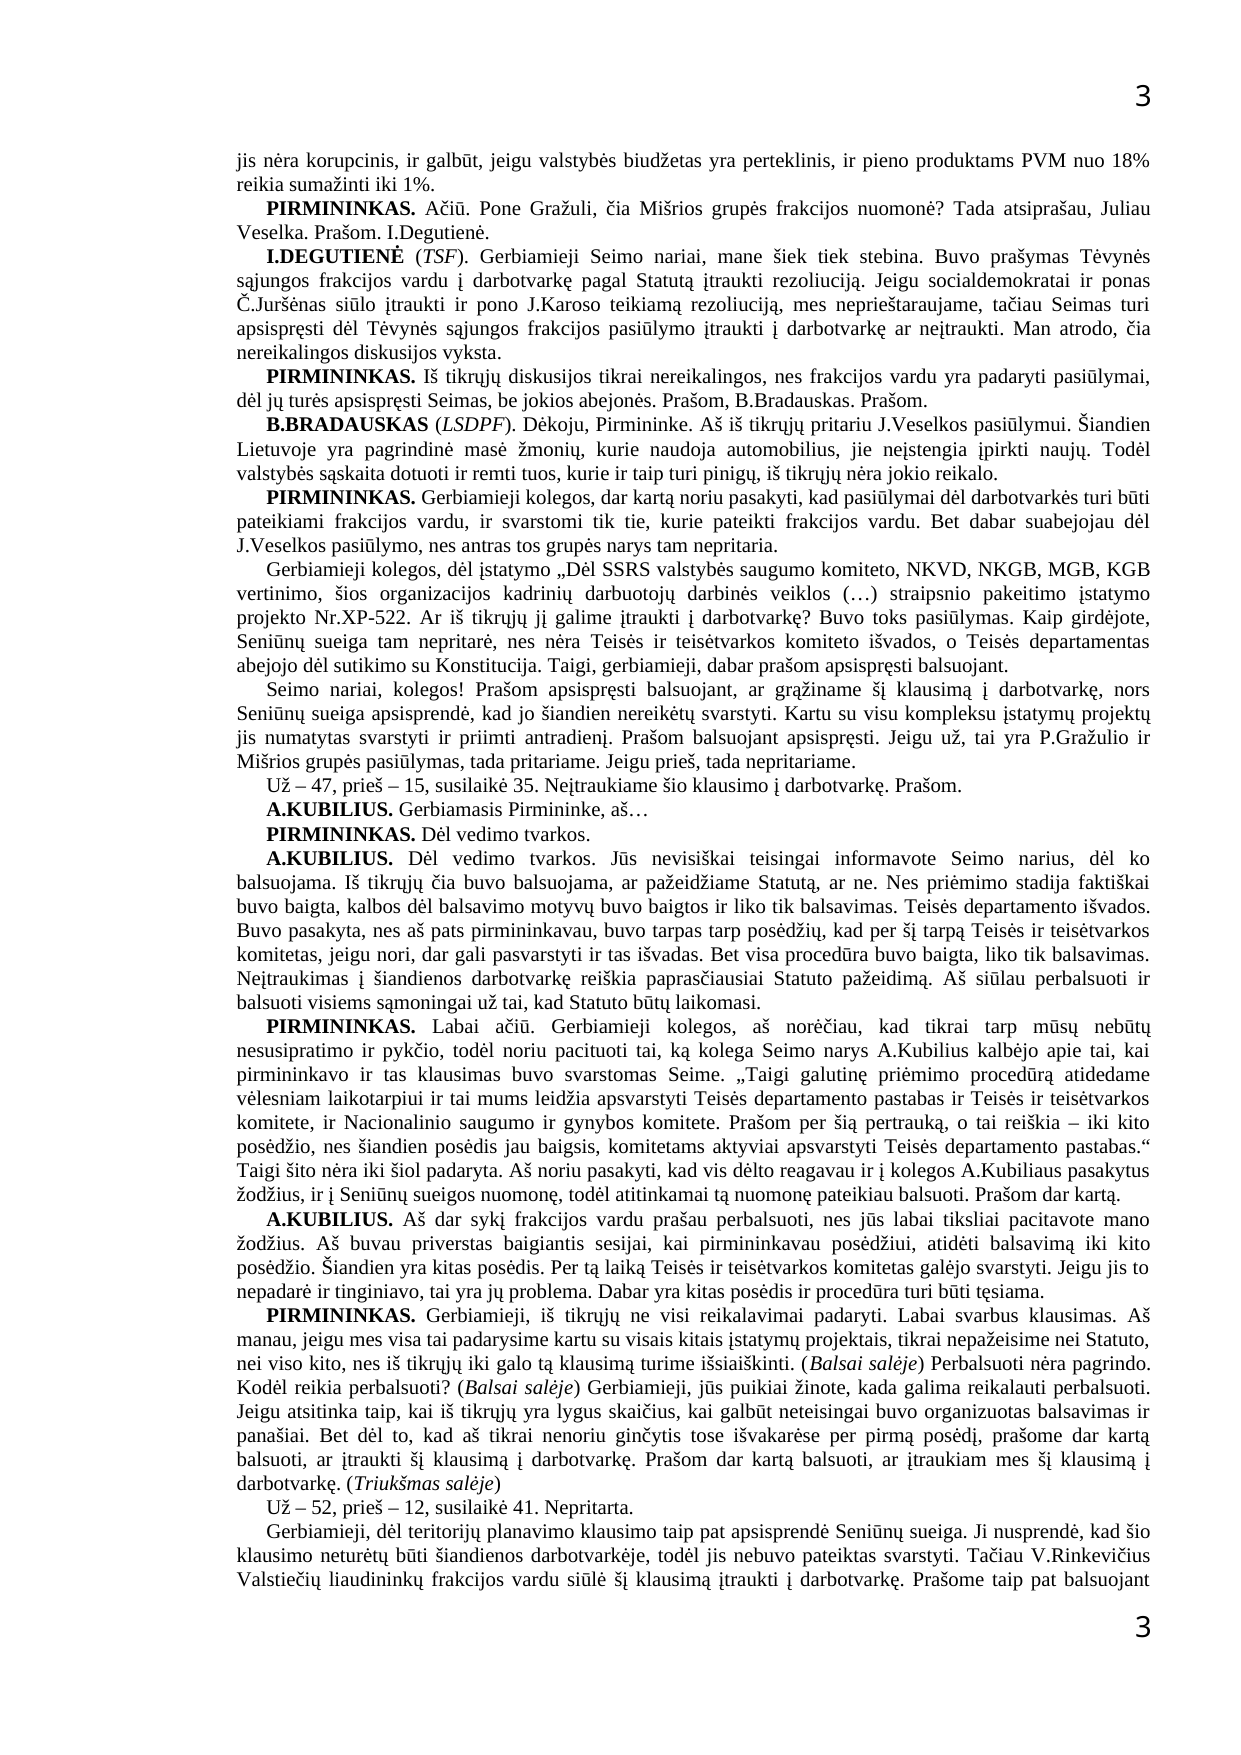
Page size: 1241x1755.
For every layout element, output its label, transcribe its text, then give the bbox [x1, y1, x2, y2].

text Gerbiamieji, dėl teritorijų planavimo klausimo taip pat apsisprendė Seniūnų sueiga. Ji nusprendė, kad šio klausimo neturėtų būti šiandienos darbotvarkėje, todėl jis nebuvo pateiktas svarstyti. Tačiau V.Rinkevičius Valstiečių liaudininkų frakcijos vardu siūlė šį klausimą įtraukti į darbotvarkę. Prašome taip pat balsuojant [236, 1519, 1152, 1591]
text PIRMININKAS. Gerbiamieji, iš tikrųjų ne visi reikalavimai padaryti. Labai svarbus klausimas. Aš manau, jeigu mes visa tai padarysime kartu su visais kitais įstatymų projektais, tikrai nepažeisime nei Statuto, nei viso kito, nes iš tikrųjų iki galo tą klausimą turime išsiaiškinti. (Balsai salėje) Perbalsuoti nėra pagrindo. Kodėl reikia perbalsuoti? (Balsai salėje) Gerbiamieji, jūs puikiai žinote, kada galima reikalauti perbalsuoti. Jeigu atsitinka taip, kai iš tikrųjų yra lygus skaičius, kai galbūt neteisingai buvo organizuotas balsavimas ir panašiai. Bet dėl to, kad aš tikrai nenoriu ginčytis tose išvakarėse per pirmą posėdį, prašome dar kartą balsuoti, ar įtraukti šį klausimą į darbotvarkę. Prašom dar kartą balsuoti, ar įtraukiam mes šį klausimą į darbotvarkę. (Triukšmas salėje) [236, 1303, 1152, 1495]
text PIRMININKAS. Ačiū. Pone Gražuli, čia Mišrios grupės frakcijos nuomonė? Tada atsiprašau, Juliau Veselka. Prašom. I.Degutienė. [236, 196, 1152, 244]
text B.BRADAUSKAS (LSDPF). Dėkoju, Pirmininke. Aš iš tikrųjų pritariu J.Veselkos pasiūlymui. Šiandien Lietuvoje yra pagrindinė masė žmonių, kurie naudoja automobilius, jie neįstengia įpirkti naujų. Todėl valstybės sąskaita dotuoti ir remti tuos, kurie ir taip turi pinigų, iš tikrųjų nėra jokio reikalo. [236, 412, 1152, 484]
text I.DEGUTIENĖ (TSF). Gerbiamieji Seimo nariai, mane šiek tiek stebina. Buvo prašymas Tėvynės sąjungos frakcijos vardu į darbotvarkę pagal Statutą įtraukti rezoliuciją. Jeigu socialdemokratai ir ponas Č.Juršėnas siūlo įtraukti ir pono J.Karoso teikiamą rezoliuciją, mes neprieštaraujame, tačiau Seimas turi apsispręsti dėl Tėvynės sąjungos frakcijos pasiūlymo įtraukti į darbotvarkę ar neįtraukti. Man atrodo, čia nereikalingos diskusijos vyksta. [236, 244, 1152, 364]
text A.KUBILIUS. Dėl vedimo tvarkos. Jūs nevisiškai teisingai informavote Seimo narius, dėl ko balsuojama. Iš tikrųjų čia buvo balsuojama, ar pažeidžiame Statutą, ar ne. Nes priėmimo stadija faktiškai buvo baigta, kalbos dėl balsavimo motyvų buvo baigtos ir liko tik balsavimas. Teisės departamento išvados. Buvo pasakyta, nes aš pats pirmininkavau, buvo tarpas tarp posėdžių, kad per šį tarpą Teisės ir teisėtvarkos komitetas, jeigu nori, dar gali pasvarstyti ir tas išvadas. Bet visa procedūra buvo baigta, liko tik balsavimas. Neįtraukimas į šiandienos darbotvarkę reiškia paprasčiausiai Statuto pažeidimą. Aš siūlau perbalsuoti ir balsuoti visiems sąmoningai už tai, kad Statuto būtų laikomasi. [236, 846, 1152, 1014]
text Už – 52, prieš – 12, susilaikė 41. Nepritarta. [236, 1495, 1152, 1519]
text Už – 47, prieš – 15, susilaikė 35. Neįtraukiame šio klausimo į darbotvarkę. Prašom. [236, 773, 1152, 797]
text PIRMININKAS. Gerbiamieji kolegos, dar kartą noriu pasakyti, kad pasiūlymai dėl darbotvarkės turi būti pateikiami frakcijos vardu, ir svarstomi tik tie, kurie pateikti frakcijos vardu. Bet dabar suabejojau dėl J.Veselkos pasiūlymo, nes antras tos grupės narys tam nepritaria. [236, 484, 1152, 557]
text PIRMININKAS. Labai ačiū. Gerbiamieji kolegos, aš norėčiau, kad tikrai tarp mūsų nebūtų nesusipratimo ir pykčio, todėl noriu pacituoti tai, ką kolega Seimo narys A.Kubilius kalbėjo apie tai, kai pirmininkavo ir tas klausimas buvo svarstomas Seime. „Taigi galutinę priėmimo procedūrą atidedame vėlesniam laikotarpiui ir tai mums leidžia apsvarstyti Teisės departamento pastabas ir Teisės ir teisėtvarkos komitete, ir Nacionalinio saugumo ir gynybos komitete. Prašom per šią pertrauką, o tai reiškia – iki kito posėdžio, nes šiandien posėdis jau baigsis, komitetams aktyviai apsvarstyti Teisės departamento pastabas.“ Taigi šito nėra iki šiol padaryta. Aš noriu pasakyti, kad vis dėlto reagavau ir į kolegos A.Kubiliaus pasakytus žodžius, ir į Seniūnų sueigos nuomonę, todėl atitinkamai tą nuomonę pateikiau balsuoti. Prašom dar kartą. [236, 1014, 1152, 1206]
text PIRMININKAS. Iš tikrųjų diskusijos tikrai nereikalingos, nes frakcijos vardu yra padaryti pasiūlymai, dėl jų turės apsispręsti Seimas, be jokios abejonės. Prašom, B.Bradauskas. Prašom. [236, 364, 1152, 412]
text A.KUBILIUS. Gerbiamasis Pirmininke, aš… [236, 797, 1152, 821]
text Gerbiamieji kolegos, dėl įstatymo „Dėl SSRS valstybės saugumo komiteto, NKVD, NKGB, MGB, KGB vertinimo, šios organizacijos kadrinių darbuotojų darbinės veiklos (…) straipsnio pakeitimo įstatymo projekto Nr.XP-522. Ar iš tikrųjų jį galime įtraukti į darbotvarkę? Buvo toks pasiūlymas. Kaip girdėjote, Seniūnų sueiga tam nepritarė, nes nėra Teisės ir teisėtvarkos komiteto išvados, o Teisės departamentas abejojo dėl sutikimo su Konstitucija. Taigi, gerbiamieji, dabar prašom apsispręsti balsuojant. [236, 557, 1152, 677]
text PIRMININKAS. Dėl vedimo tvarkos. [236, 821, 1152, 846]
text jis nėra korupcinis, ir galbūt, jeigu valstybės biudžetas yra perteklinis, ir pieno produktams PVM nuo 18% reikia sumažinti iki 1%. [236, 148, 1152, 196]
text Seimo nariai, kolegos! Prašom apsispręsti balsuojant, ar grąžiname šį klausimą į darbotvarkę, nors Seniūnų sueiga apsisprendė, kad jo šiandien nereikėtų svarstyti. Kartu su visu kompleksu įstatymų projektų jis numatytas svarstyti ir priimti antradienį. Prašom balsuojant apsispręsti. Jeigu už, tai yra P.Gražulio ir Mišrios grupės pasiūlymas, tada pritariame. Jeigu prieš, tada nepritariame. [236, 677, 1152, 773]
text A.KUBILIUS. Aš dar sykį frakcijos vardu prašau perbalsuoti, nes jūs labai tiksliai pacitavote mano žodžius. Aš buvau priverstas baigiantis sesijai, kai pirmininkavau posėdžiui, atidėti balsavimą iki kito posėdžio. Šiandien yra kitas posėdis. Per tą laiką Teisės ir teisėtvarkos komitetas galėjo svarstyti. Jeigu jis to nepadarė ir tinginiavo, tai yra jų problema. Dabar yra kitas posėdis ir procedūra turi būti tęsiama. [236, 1206, 1152, 1303]
